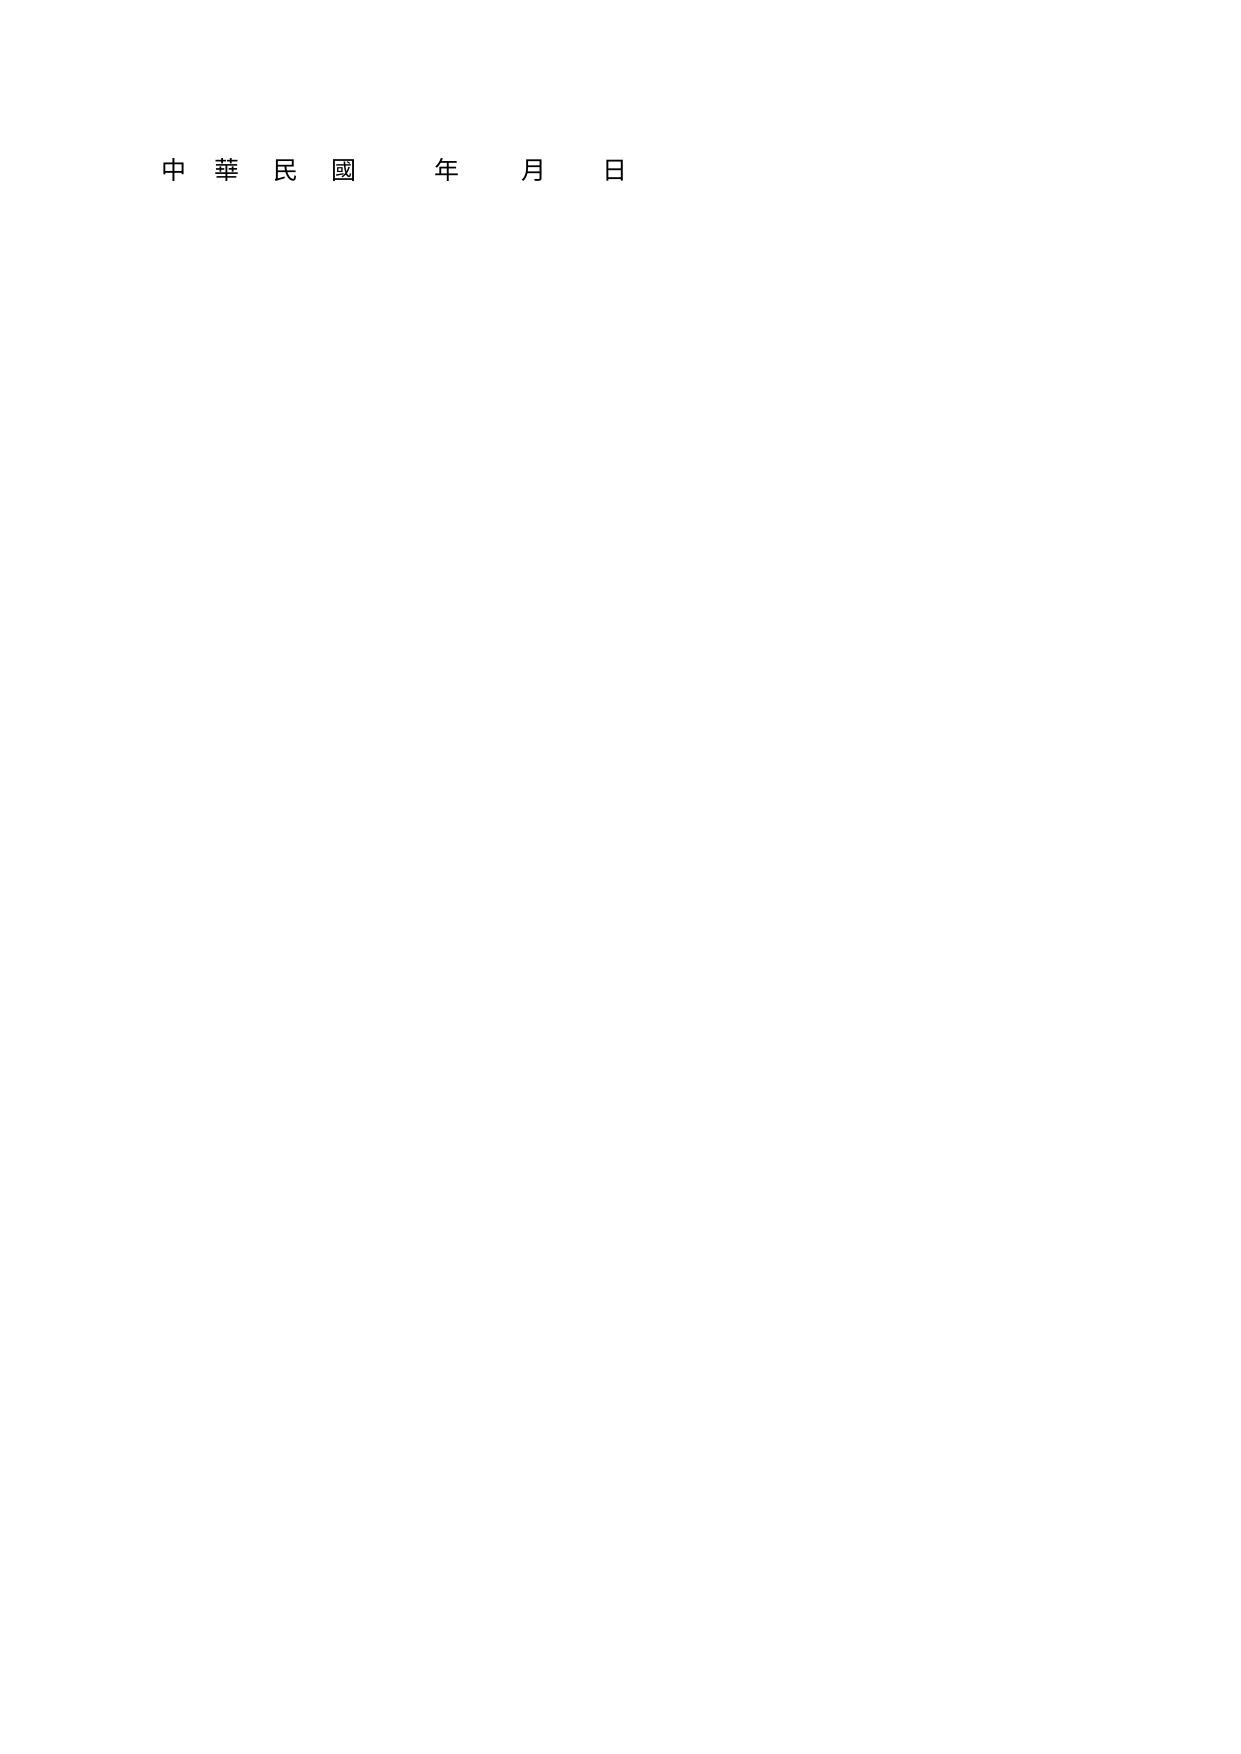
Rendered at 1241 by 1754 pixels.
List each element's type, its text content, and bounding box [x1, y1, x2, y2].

text 中 華 民 國 年 月 日 [162, 127, 1122, 189]
